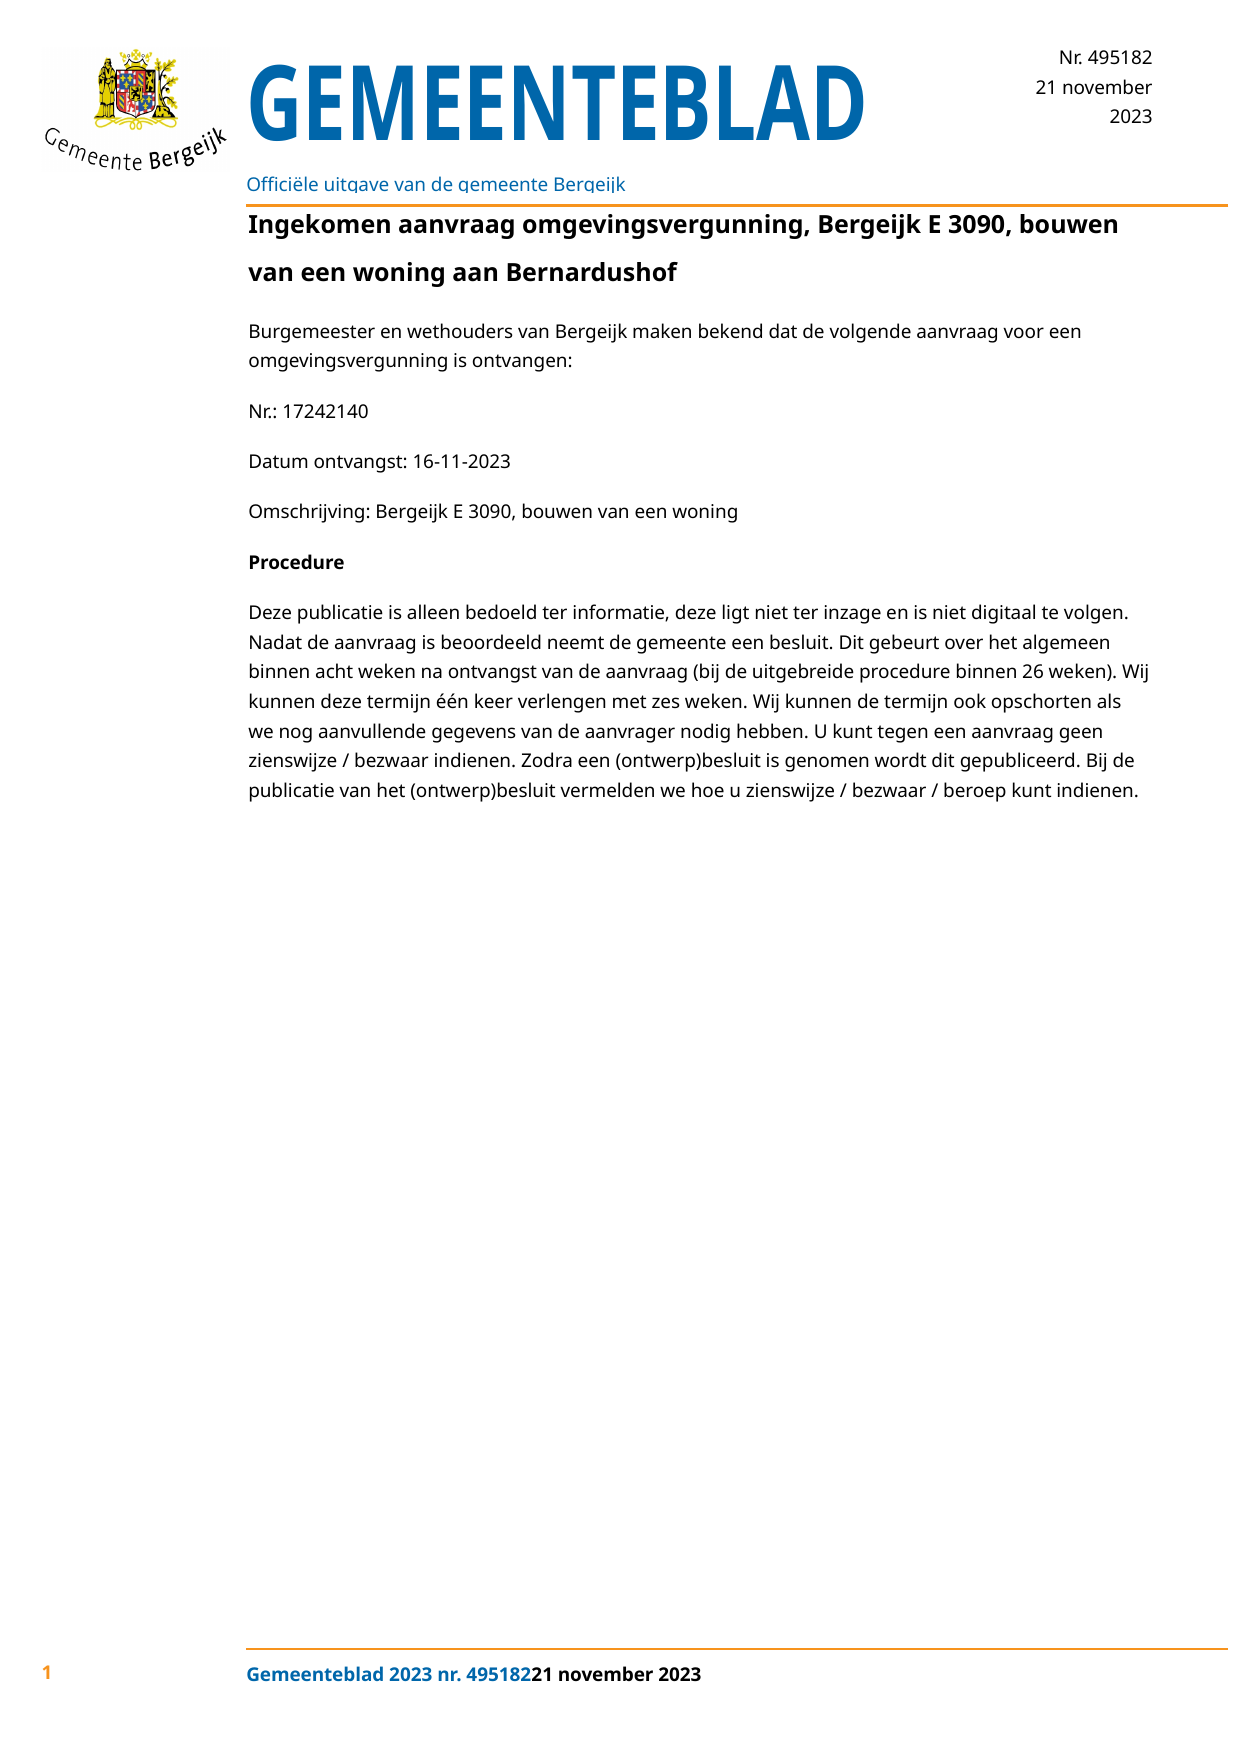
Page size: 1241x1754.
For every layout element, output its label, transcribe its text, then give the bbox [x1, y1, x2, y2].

text Omschrijving: Bergeijk E 3090, bouwen van een woning [248, 499, 1152, 524]
text Burgemeester en wethouders van Bergeijk maken bekend dat de volgende aanvraag voor een omgevingsvergunning is ontvangen: [248, 318, 1152, 373]
text Datum ontvangst: 16-11-2023 [248, 448, 1152, 474]
text Procedure [248, 549, 1152, 575]
picture [41, 47, 231, 172]
text Ingekomen aanvraag omgevingsvergunning, Bergeijk E 3090, bouwen van een woning aan Bernardushof [248, 207, 1152, 288]
text Nr.: 17242140 [248, 398, 1152, 424]
text Deze publicatie is alleen bedoeld ter informatie, deze ligt niet ter inzage en is niet digitaal te volgen. Nadat de aanvraag is beoordeeld neemt de gemeente een besluit. Dit gebeurt over het algemeen binnen acht weken na ontvangst van de aanvraag (bij de uitgebreide procedure binnen 26 weken). Wij kunnen deze termijn één keer verlengen met zes weken. Wij kunnen de termijn ook opschorten als we nog aanvullende gegevens van de aanvrager nodig hebben. U kunt tegen een aanvraag geen zienswijze / bezwaar indienen. Zodra een (ontwerp)besluit is genomen wordt dit gepubliceerd. Bij de publicatie van het (ontwerp)besluit vermelden we hoe u zienswijze / bezwaar / beroep kunt indienen. [248, 599, 1152, 803]
